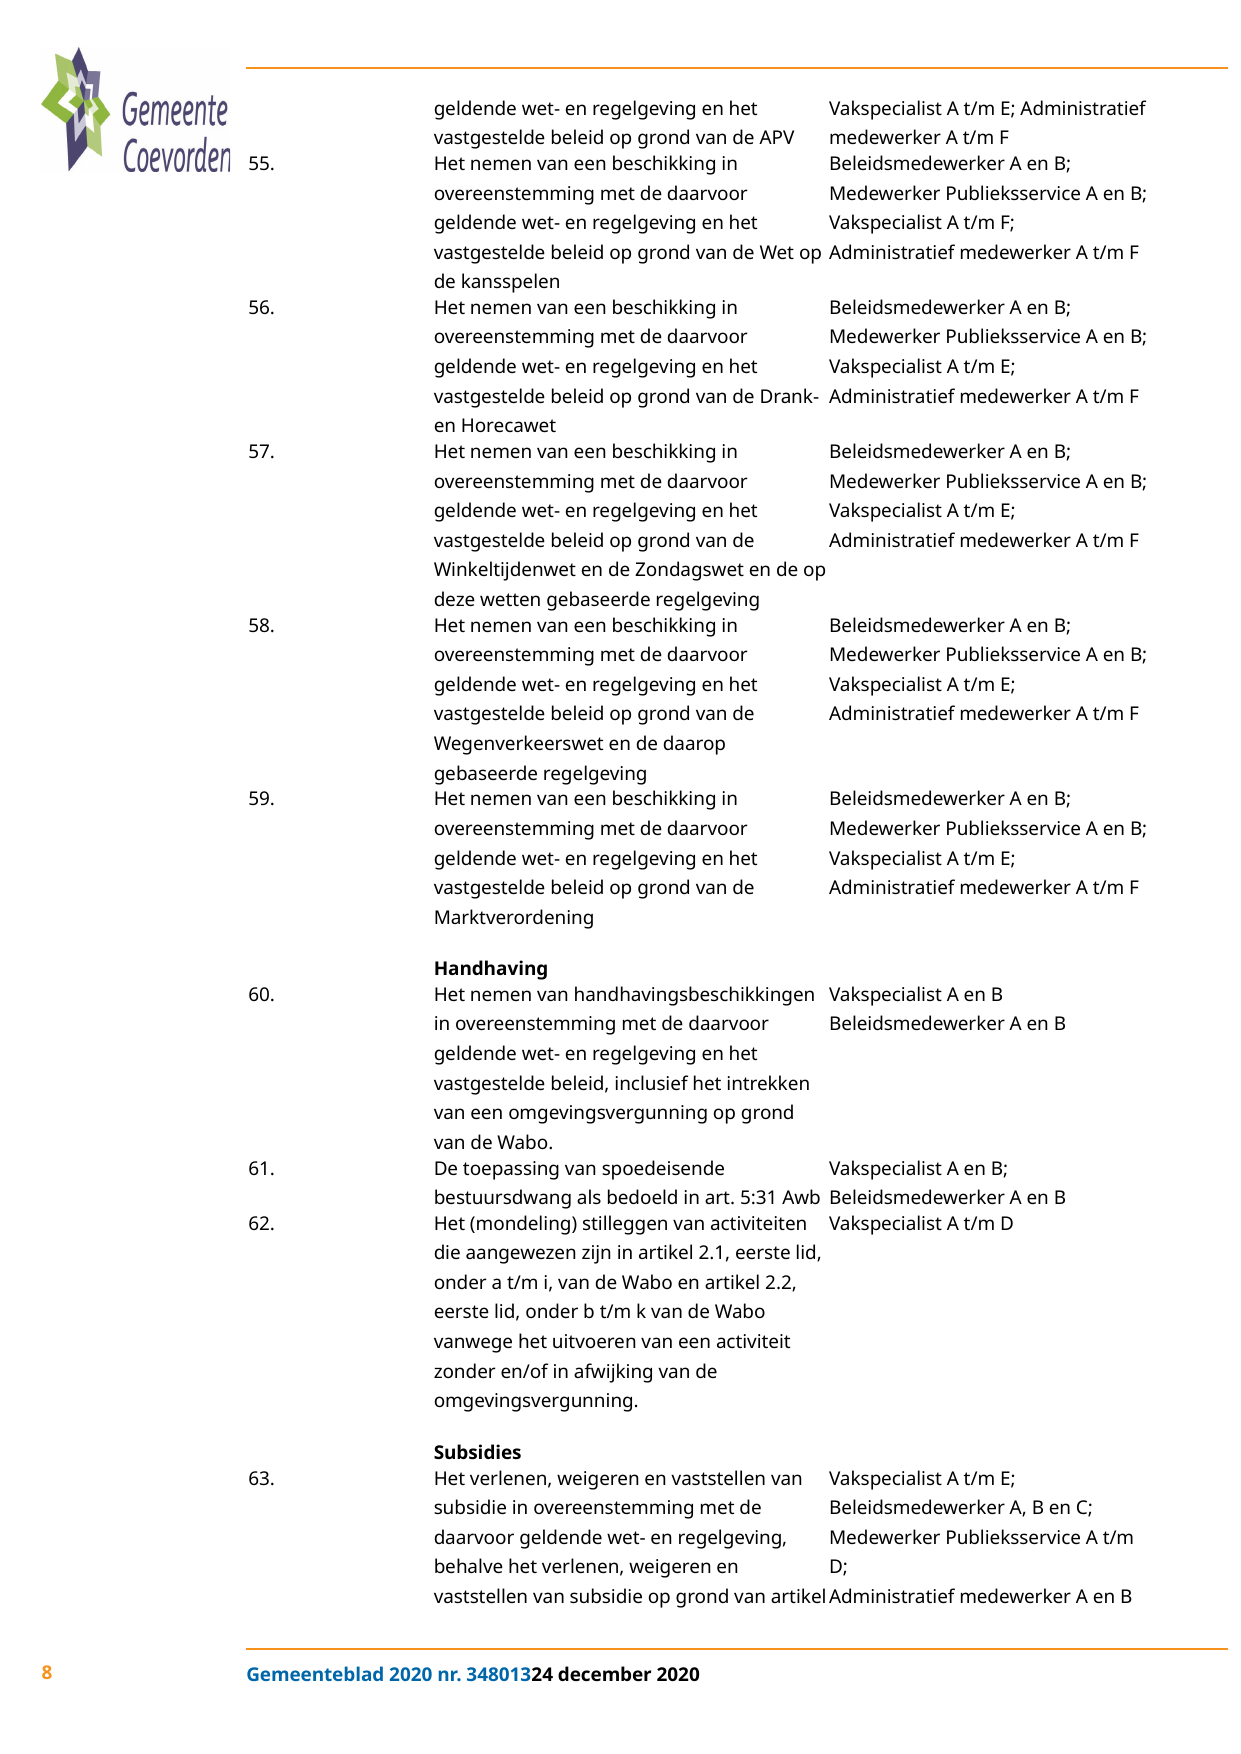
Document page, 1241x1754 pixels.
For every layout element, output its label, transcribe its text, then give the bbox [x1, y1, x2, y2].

table_cell 61. [248, 1155, 433, 1210]
table_cell 56. [248, 294, 433, 438]
table_cell 59. [248, 786, 433, 929]
table_cell Het nemen van een beschikking in overeenstemming met de daarvoor geldende wet- en regelgeving en het vastgestelde beleid op grond van de Drank- en Horecawet [434, 294, 829, 438]
table_cell [829, 955, 1152, 981]
table_cell Handhaving [434, 955, 829, 981]
table_cell Beleidsmedewerker A en B; Medewerker Publieksservice A en B; Vakspecialist A t/m E; Administratief medewerker A t/m F [829, 438, 1152, 612]
table_cell Vakspecialist A t/m E; Administratief medewerker A t/m F [829, 95, 1152, 150]
table_cell Het nemen van een beschikking in overeenstemming met de daarvoor geldende wet- en regelgeving en het vastgestelde beleid op grond van de Marktverordening [434, 786, 829, 929]
table_cell 58. [248, 612, 433, 786]
table_cell Vakspecialist A t/m E; Beleidsmedewerker A, B en C; Medewerker Publieksservice A t/m D; Administratief medewerker A en B [829, 1465, 1152, 1609]
table_cell Vakspecialist A en B Beleidsmedewerker A en B [829, 981, 1152, 1155]
table_cell geldende wet- en regelgeving en het vastgestelde beleid op grond van de APV [434, 95, 829, 150]
table_cell [248, 1413, 433, 1439]
table_cell Vakspecialist A en B; Beleidsmedewerker A en B [829, 1155, 1152, 1210]
table_cell Het verlenen, weigeren en vaststellen van subsidie in overeenstemming met de daarvoor geldende wet- en regelgeving, behalve het verlenen, weigeren en vaststellen van subsidie op grond van artikel [434, 1465, 829, 1609]
table_cell [248, 955, 433, 981]
table_cell Beleidsmedewerker A en B; Medewerker Publieksservice A en B; Vakspecialist A t/m E; Administratief medewerker A t/m F [829, 786, 1152, 929]
table_cell 57. [248, 438, 433, 612]
table_cell Het nemen van handhavingsbeschikkingen in overeenstemming met de daarvoor geldende wet- en regelgeving en het vastgestelde beleid, inclusief het intrekken van een omgevingsvergunning op grond van de Wabo. [434, 981, 829, 1155]
table_cell [434, 1413, 829, 1439]
table_cell Het nemen van een beschikking in overeenstemming met de daarvoor geldende wet- en regelgeving en het vastgestelde beleid op grond van de Wegenverkeerswet en de daarop gebaseerde regelgeving [434, 612, 829, 786]
table_cell Vakspecialist A t/m D [829, 1210, 1152, 1413]
table_cell [248, 95, 433, 150]
table_cell 60. [248, 981, 433, 1155]
table_cell [248, 930, 433, 955]
table_cell 62. [248, 1210, 433, 1413]
table_cell 63. [248, 1465, 433, 1609]
table_cell Het nemen van een beschikking in overeenstemming met de daarvoor geldende wet- en regelgeving en het vastgestelde beleid op grond van de Wet op de kansspelen [434, 150, 829, 294]
table_cell Beleidsmedewerker A en B; Medewerker Publieksservice A en B; Vakspecialist A t/m E; Administratief medewerker A t/m F [829, 294, 1152, 438]
picture [41, 47, 231, 172]
table_cell Subsidies [434, 1439, 829, 1465]
table_cell [829, 930, 1152, 955]
table_cell Beleidsmedewerker A en B; Medewerker Publieksservice A en B; Vakspecialist A t/m F; Administratief medewerker A t/m F [829, 150, 1152, 294]
table_cell Beleidsmedewerker A en B; Medewerker Publieksservice A en B; Vakspecialist A t/m E; Administratief medewerker A t/m F [829, 612, 1152, 786]
table_cell [829, 1413, 1152, 1439]
table_cell Het nemen van een beschikking in overeenstemming met de daarvoor geldende wet- en regelgeving en het vastgestelde beleid op grond van de Winkeltijdenwet en de Zondagswet en de op deze wetten gebaseerde regelgeving [434, 438, 829, 612]
table_cell De toepassing van spoedeisende bestuursdwang als bedoeld in art. 5:31 Awb [434, 1155, 829, 1210]
table_cell Het (mondeling) stilleggen van activiteiten die aangewezen zijn in artikel 2.1, eerste lid, onder a t/m i, van de Wabo en artikel 2.2, eerste lid, onder b t/m k van de Wabo vanwege het uitvoeren van een activiteit zonder en/of in afwijking van de omgevingsvergunning. [434, 1210, 829, 1413]
table_cell [829, 1439, 1152, 1465]
table_cell 55. [248, 150, 433, 294]
table_cell [434, 930, 829, 955]
table_cell [248, 1439, 433, 1465]
